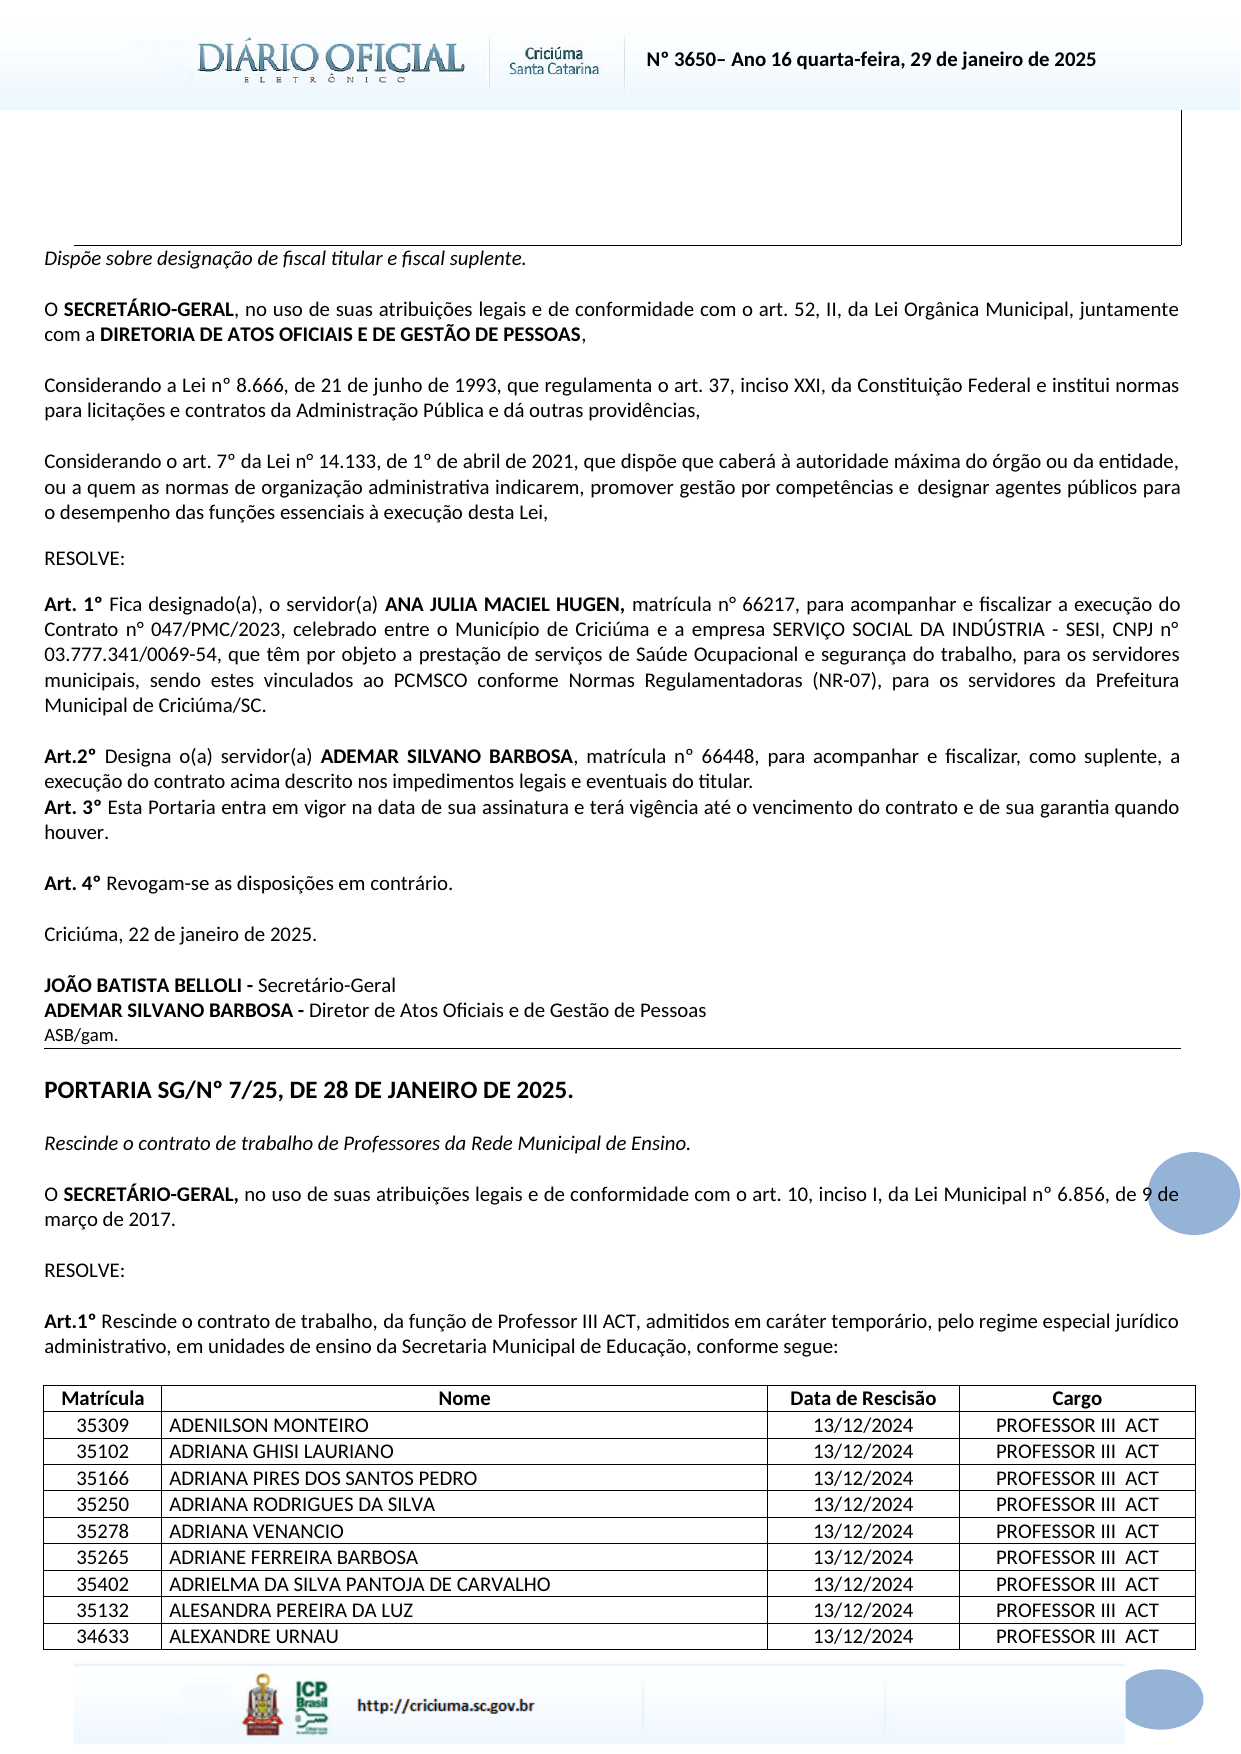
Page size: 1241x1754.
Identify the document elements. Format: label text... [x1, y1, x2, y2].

text Considerando a Lei nº 8.666, de 21 de junho de 1993, que regulamenta o art. 37, inciso XXI, da Constituição Federal e institui normas para licitações e contratos da Administração Pública e dá outras providências, [44, 372, 1181, 423]
table_cell 13/12/2024 [768, 1597, 959, 1623]
text RESOLVE: [44, 545, 1181, 571]
table_cell 13/12/2024 [768, 1439, 959, 1464]
table_cell 35102 [44, 1439, 161, 1464]
table_cell 35278 [44, 1518, 161, 1543]
table_header Matrícula [44, 1386, 161, 1411]
text PORTARIA SG/Nº 7/25, DE 28 DE JANEIRO DE 2025. [44, 1074, 1181, 1105]
table_cell PROFESSOR III ACT [960, 1518, 1195, 1543]
table_cell 13/12/2024 [768, 1544, 959, 1570]
table_cell 35265 [44, 1544, 161, 1570]
table_cell PROFESSOR III ACT [960, 1439, 1195, 1464]
text Considerando o art. 7º da Lei n° 14.133, de 1º de abril de 2021, que dispõe que caberá à autoridade máxima do órgão ou da entidade, ou a quem as normas de organização administrativa indicarem, promover gestão por competências e designar agentes públicos para o desempenho das funções essenciais à execução desta Lei, [44, 448, 1181, 525]
text ASB/gam. [44, 1023, 1181, 1048]
list Art. 3º Esta Portaria entra em vigor na data de sua assinatura e terá vigência até o vencimento do contrato e de sua garantia quando houver. [44, 794, 1181, 845]
table_cell 13/12/2024 [768, 1518, 959, 1543]
table_header Cargo [960, 1386, 1195, 1411]
table_cell ADENILSON MONTEIRO [162, 1412, 767, 1437]
table_cell ALESANDRA PEREIRA DA LUZ [162, 1597, 767, 1623]
table_cell ALEXANDRE URNAU [162, 1624, 767, 1649]
table_cell 13/12/2024 [768, 1571, 959, 1596]
text Art.2º Designa o(a) servidor(a) ADEMAR SILVANO BARBOSA, matrícula nº 66448, para acompanhar e fiscalizar, como suplente, a execução do contrato acima descrito nos impedimentos legais e eventuais do titular. [44, 743, 1181, 794]
table_cell 13/12/2024 [768, 1465, 959, 1490]
text JOÃO BATISTA BELLOLI - Secretário-Geral [44, 972, 1181, 997]
table_cell PROFESSOR III ACT [960, 1491, 1195, 1517]
table_cell ADRIANA RODRIGUES DA SILVA [162, 1491, 767, 1517]
text RESOLVE: [44, 1257, 1181, 1283]
table_cell 35402 [44, 1571, 161, 1596]
text Dispõe sobre designação de fiscal titular e fiscal suplente. [44, 245, 1181, 271]
table_cell 13/12/2024 [768, 1491, 959, 1517]
table_cell 13/12/2024 [768, 1412, 959, 1437]
table_cell PROFESSOR III ACT [960, 1571, 1195, 1596]
text Art. 1º Fica designado(a), o servidor(a) ANA JULIA MACIEL HUGEN, matrícula n° 66217, para acompanhar e fiscalizar a execução do Contrato n° 047/PMC/2023, celebrado entre o Município de Criciúma e a empresa SERVIÇO SOCIAL DA INDÚSTRIA - SESI, CNPJ n° 03.777.341/0069-54, que têm por objeto a prestação de serviços de Saúde Ocupacional e segurança do trabalho, para os servidores municipais, sendo estes vinculados ao PCMSCO conforme Normas Regulamentadoras (NR-07), para os servidores da Prefeitura Municipal de Criciúma/SC. [44, 591, 1181, 718]
text O SECRETÁRIO-GERAL, no uso de suas atribuições legais e de conformidade com o art. 52, II, da Lei Orgânica Municipal, juntamente com a DIRETORIA DE ATOS OFICIAIS E DE GESTÃO DE PESSOAS, [44, 296, 1181, 347]
table_cell PROFESSOR III ACT [960, 1624, 1195, 1649]
table_cell ADRIANA PIRES DOS SANTOS PEDRO [162, 1465, 767, 1490]
table_cell ADRIANE FERREIRA BARBOSA [162, 1544, 767, 1570]
text O SECRETÁRIO-GERAL, no uso de suas atribuições legais e de conformidade com o art. 10, inciso I, da Lei Municipal nº 6.856, de 9 de março de 2017. [44, 1181, 1174, 1232]
table_cell 35309 [44, 1412, 161, 1437]
table_header Data de Rescisão [768, 1386, 959, 1411]
table_cell ADRIELMA DA SILVA PANTOJA DE CARVALHO [162, 1571, 767, 1596]
table_cell ADRIANA GHISI LAURIANO [162, 1439, 767, 1464]
table_cell PROFESSOR III ACT [960, 1544, 1195, 1570]
table_cell 34633 [44, 1624, 161, 1649]
text Art.1º Rescinde o contrato de trabalho, da função de Professor III ACT, admitidos em caráter temporário, pelo regime especial jurídico administrativo, em unidades de ensino da Secretaria Municipal de Educação, conforme segue: [44, 1308, 1181, 1359]
text ADEMAR SILVANO BARBOSA - Diretor de Atos Oficiais e de Gestão de Pessoas [44, 997, 1181, 1023]
table_cell 13/12/2024 [768, 1624, 959, 1649]
table_cell PROFESSOR III ACT [960, 1412, 1195, 1437]
table_cell PROFESSOR III ACT [960, 1465, 1195, 1490]
table_cell 35132 [44, 1597, 161, 1623]
text Rescinde o contrato de trabalho de Professores da Rede Municipal de Ensino. [44, 1130, 1181, 1156]
table_cell PROFESSOR III ACT [960, 1597, 1195, 1623]
list Art. 4º Revogam-se as disposições em contrário. [44, 870, 1181, 896]
table_header Nome [162, 1386, 767, 1411]
text Criciúma, 22 de janeiro de 2025. [44, 921, 1181, 947]
table_cell 35250 [44, 1491, 161, 1517]
table_cell ADRIANA VENANCIO [162, 1518, 767, 1543]
table_cell 35166 [44, 1465, 161, 1490]
